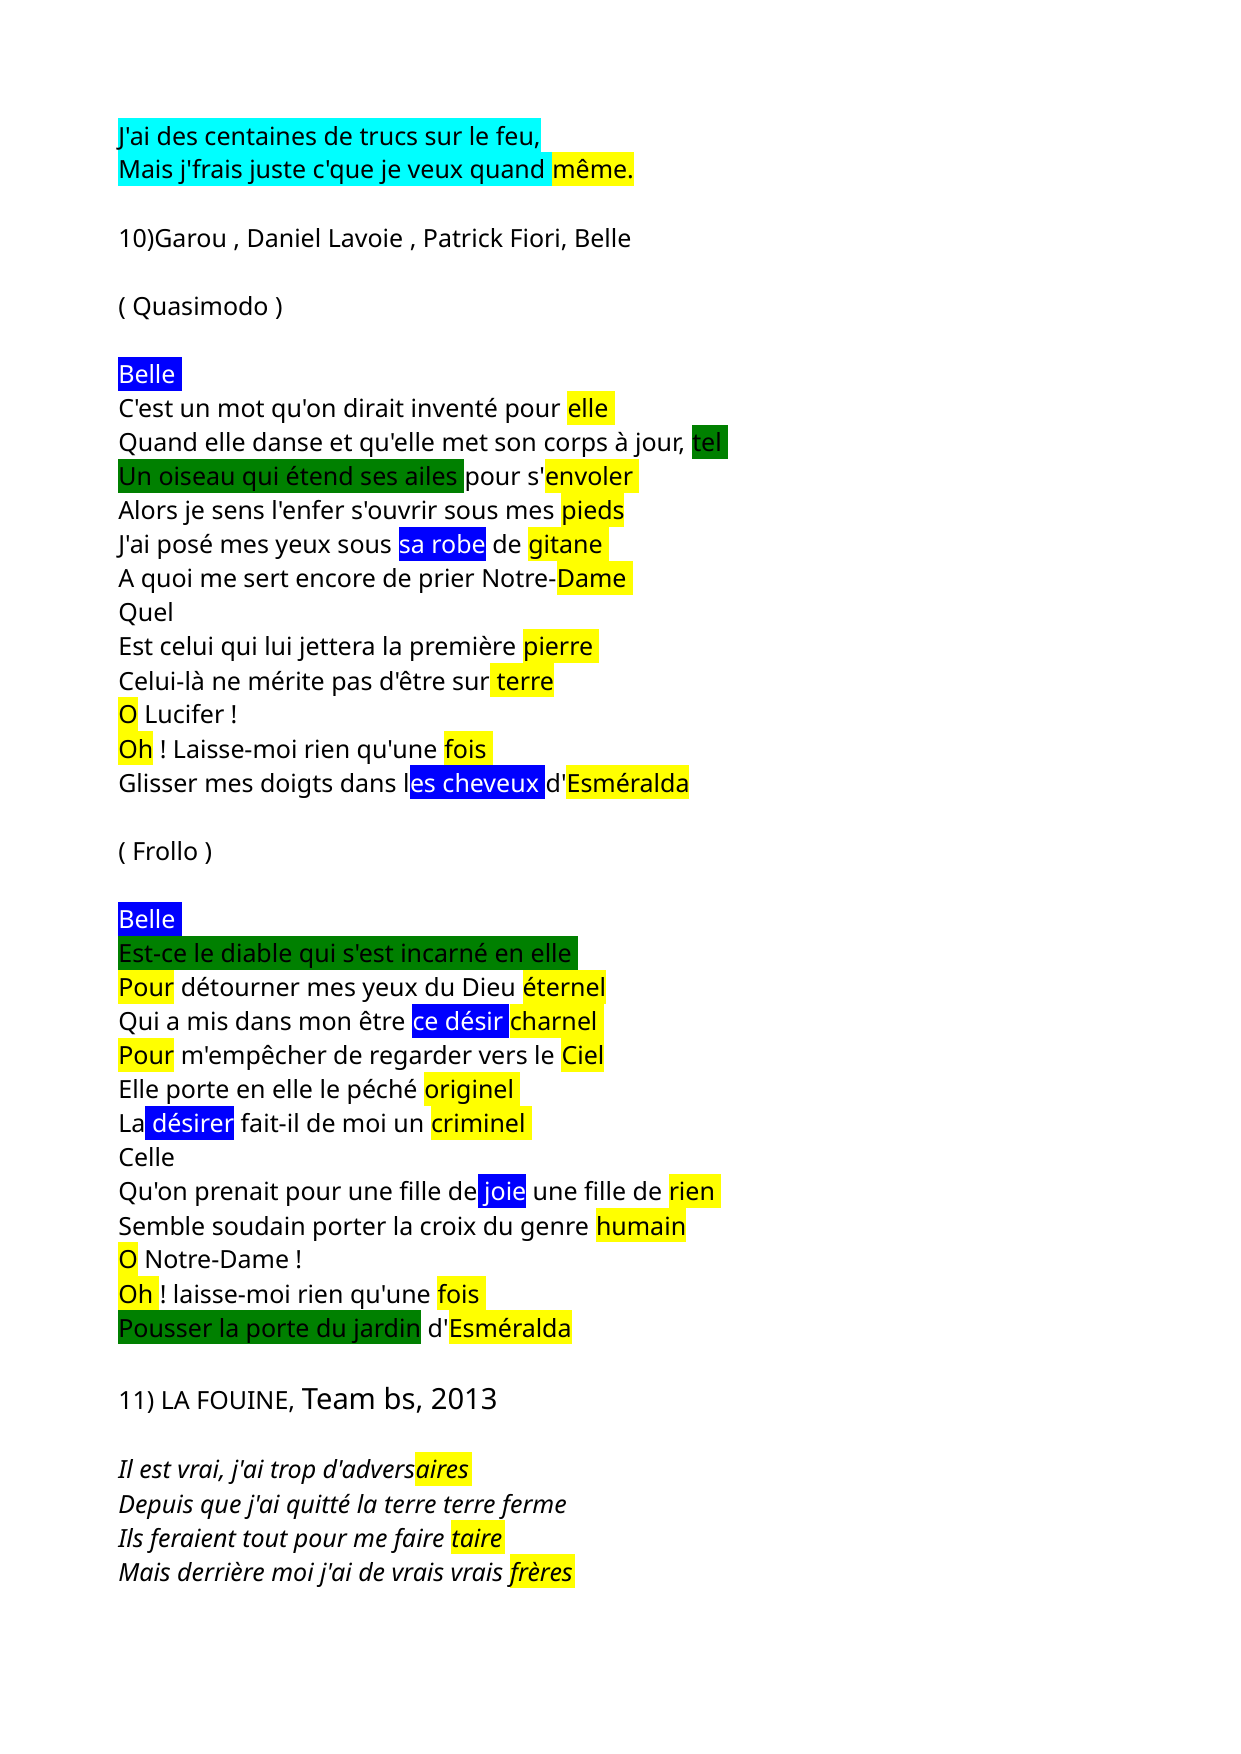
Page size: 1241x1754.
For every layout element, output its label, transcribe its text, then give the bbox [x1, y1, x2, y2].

text 10)Garou , Daniel Lavoie , Patrick Fiori, Belle [118, 220, 1122, 254]
text 11) LA FOUINE, Team bs, 2013 [118, 1378, 1122, 1418]
text Il est vrai, j'ai trop d'adversaires Depuis que j'ai quitté la terre terre ferme Ils feraient tout pour me faire taire Mais derrière moi j'ai de vrais vrais frères [118, 1452, 1122, 1622]
text J'ai des centaines de trucs sur le feu, Mais j'frais juste c'que je veux quand même. [118, 118, 1122, 186]
text ( Quasimodo ) Belle C'est un mot qu'on dirait inventé pour elle Quand elle danse et qu'elle met son corps à jour, tel Un oiseau qui étend ses ailes pour s'envoler Alors je sens l'enfer s'ouvrir sous mes pieds J'ai posé mes yeux sous sa robe de gitane A quoi me sert encore de prier Notre-Dame Quel Est celui qui lui jettera la première pierre Celui-là ne mérite pas d'être sur terre O Lucifer ! Oh ! Laisse-moi rien qu'une fois Glisser mes doigts dans les cheveux d'Esméralda ( Frollo ) Belle Est-ce le diable qui s'est incarné en elle Pour détourner mes yeux du Dieu éternel Qui a mis dans mon être ce désir charnel Pour m'empêcher de regarder vers le Ciel Elle porte en elle le péché originel La désirer fait-il de moi un criminel Celle Qu'on prenait pour une fille de joie une fille de rien Semble soudain porter la croix du genre humain O Notre-Dame ! Oh ! laisse-moi rien qu'une fois Pousser la porte du jardin d'Esméralda [118, 288, 1122, 1344]
